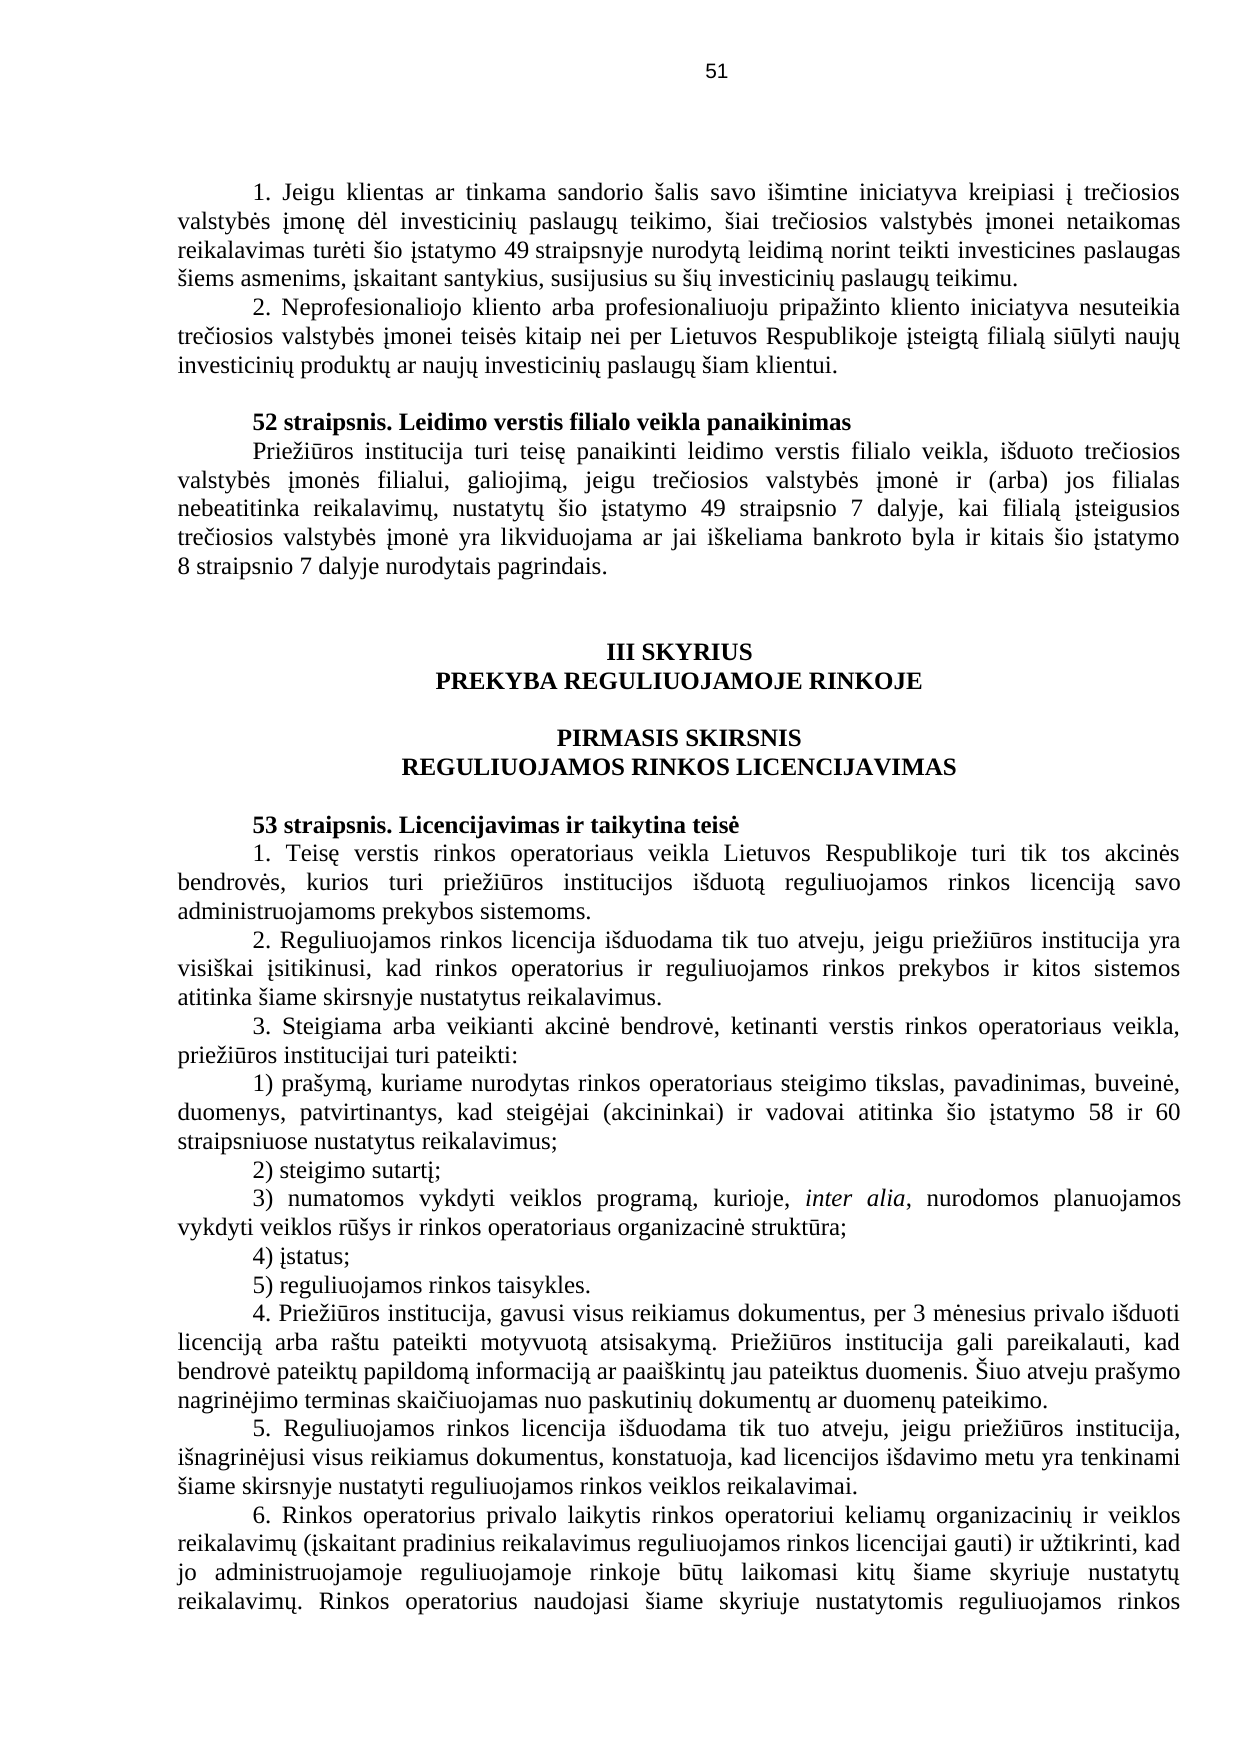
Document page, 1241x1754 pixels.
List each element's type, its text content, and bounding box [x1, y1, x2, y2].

text 3) numatomos vykdyti veiklos programą, kurioje, inter alia, nurodomos planuojamos vykdyti veiklos rūšys ir rinkos operatoriaus organizacinė struktūra; [177, 1183, 1181, 1241]
text III SKYRIUS [177, 637, 1181, 666]
text 6. Rinkos operatorius privalo laikytis rinkos operatoriui keliamų organizacinių ir veiklos reikalavimų (įskaitant pradinius reikalavimus reguliuojamos rinkos licencijai gauti) ir užtikrinti, kad jo administruojamoje reguliuojamoje rinkoje būtų laikomasi kitų šiame skyriuje nustatytų reikalavimų. Rinkos operatorius naudojasi šiame skyriuje nustatytomis reguliuojamos rinkos [177, 1500, 1181, 1615]
text 2. Reguliuojamos rinkos licencija išduodama tik tuo atveju, jeigu priežiūros institucija yra visiškai įsitikinusi, kad rinkos operatorius ir reguliuojamos rinkos prekybos ir kitos sistemos atitinka šiame skirsnyje nustatytus reikalavimus. [177, 925, 1181, 1011]
text 1) prašymą, kuriame nurodytas rinkos operatoriaus steigimo tikslas, pavadinimas, buveinė, duomenys, patvirtinantys, kad steigėjai (akcininkai) ir vadovai atitinka šio įstatymo 58 ir 60 straipsniuose nustatytus reikalavimus; [177, 1068, 1181, 1155]
text 2) steigimo sutartį; [177, 1155, 1181, 1183]
text 1. Teisę verstis rinkos operatoriaus veikla Lietuvos Respublikoje turi tik tos akcinės bendrovės, kurios turi priežiūros institucijos išduotą reguliuojamos rinkos licenciją savo administruojamoms prekybos sistemoms. [177, 838, 1181, 925]
text 4) įstatus; [177, 1241, 1181, 1270]
text 53 straipsnis. Licencijavimas ir taikytina teisė [177, 810, 1181, 838]
text PIRMASIS SKIRSNIS [177, 723, 1181, 752]
text 5) reguliuojamos rinkos taisykles. [177, 1270, 1181, 1298]
text 5. Reguliuojamos rinkos licencija išduodama tik tuo atveju, jeigu priežiūros institucija, išnagrinėjusi visus reikiamus dokumentus, konstatuoja, kad licencijos išdavimo metu yra tenkinami šiame skirsnyje nustatyti reguliuojamos rinkos veiklos reikalavimai. [177, 1413, 1181, 1500]
text 4. Priežiūros institucija, gavusi visus reikiamus dokumentus, per 3 mėnesius privalo išduoti licenciją arba raštu pateikti motyvuotą atsisakymą. Priežiūros institucija gali pareikalauti, kad bendrovė pateiktų papildomą informaciją ar paaiškintų jau pateiktus duomenis. Šiuo atveju prašymo nagrinėjimo terminas skaičiuojamas nuo paskutinių dokumentų ar duomenų pateikimo. [177, 1298, 1181, 1413]
text 3. Steigiama arba veikianti akcinė bendrovė, ketinanti verstis rinkos operatoriaus veikla, priežiūros institucijai turi pateikti: [177, 1011, 1181, 1068]
text 2. Neprofesionaliojo kliento arba profesionaliuoju pripažinto kliento iniciatyva nesuteikia trečiosios valstybės įmonei teisės kitaip nei per Lietuvos Respublikoje įsteigtą filialą siūlyti naujų investicinių produktų ar naujų investicinių paslaugų šiam klientui. [177, 292, 1181, 378]
text Priežiūros institucija turi teisę panaikinti leidimo verstis filialo veikla, išduoto trečiosios valstybės įmonės filialui, galiojimą, jeigu trečiosios valstybės įmonė ir (arba) jos filialas nebeatitinka reikalavimų, nustatytų šio įstatymo 49 straipsnio 7 dalyje, kai filialą įsteigusios trečiosios valstybės įmonė yra likviduojama ar jai iškeliama bankroto byla ir kitais šio įstatymo 8 straipsnio 7 dalyje nurodytais pagrindais. [177, 436, 1181, 580]
text REGULIUOJAMOS RINKOS LICENCIJAVIMAS [177, 752, 1181, 781]
text 1. Jeigu klientas ar tinkama sandorio šalis savo išimtine iniciatyva kreipiasi į trečiosios valstybės įmonę dėl investicinių paslaugų teikimo, šiai trečiosios valstybės įmonei netaikomas reikalavimas turėti šio įstatymo 49 straipsnyje nurodytą leidimą norint teikti investicines paslaugas šiems asmenims, įskaitant santykius, susijusius su šių investicinių paslaugų teikimu. [177, 177, 1181, 292]
text 52 straipsnis. Leidimo verstis filialo veikla panaikinimas [177, 407, 1181, 436]
text PREKYBA REGULIUOJAMOJE RINKOJE [177, 666, 1181, 695]
